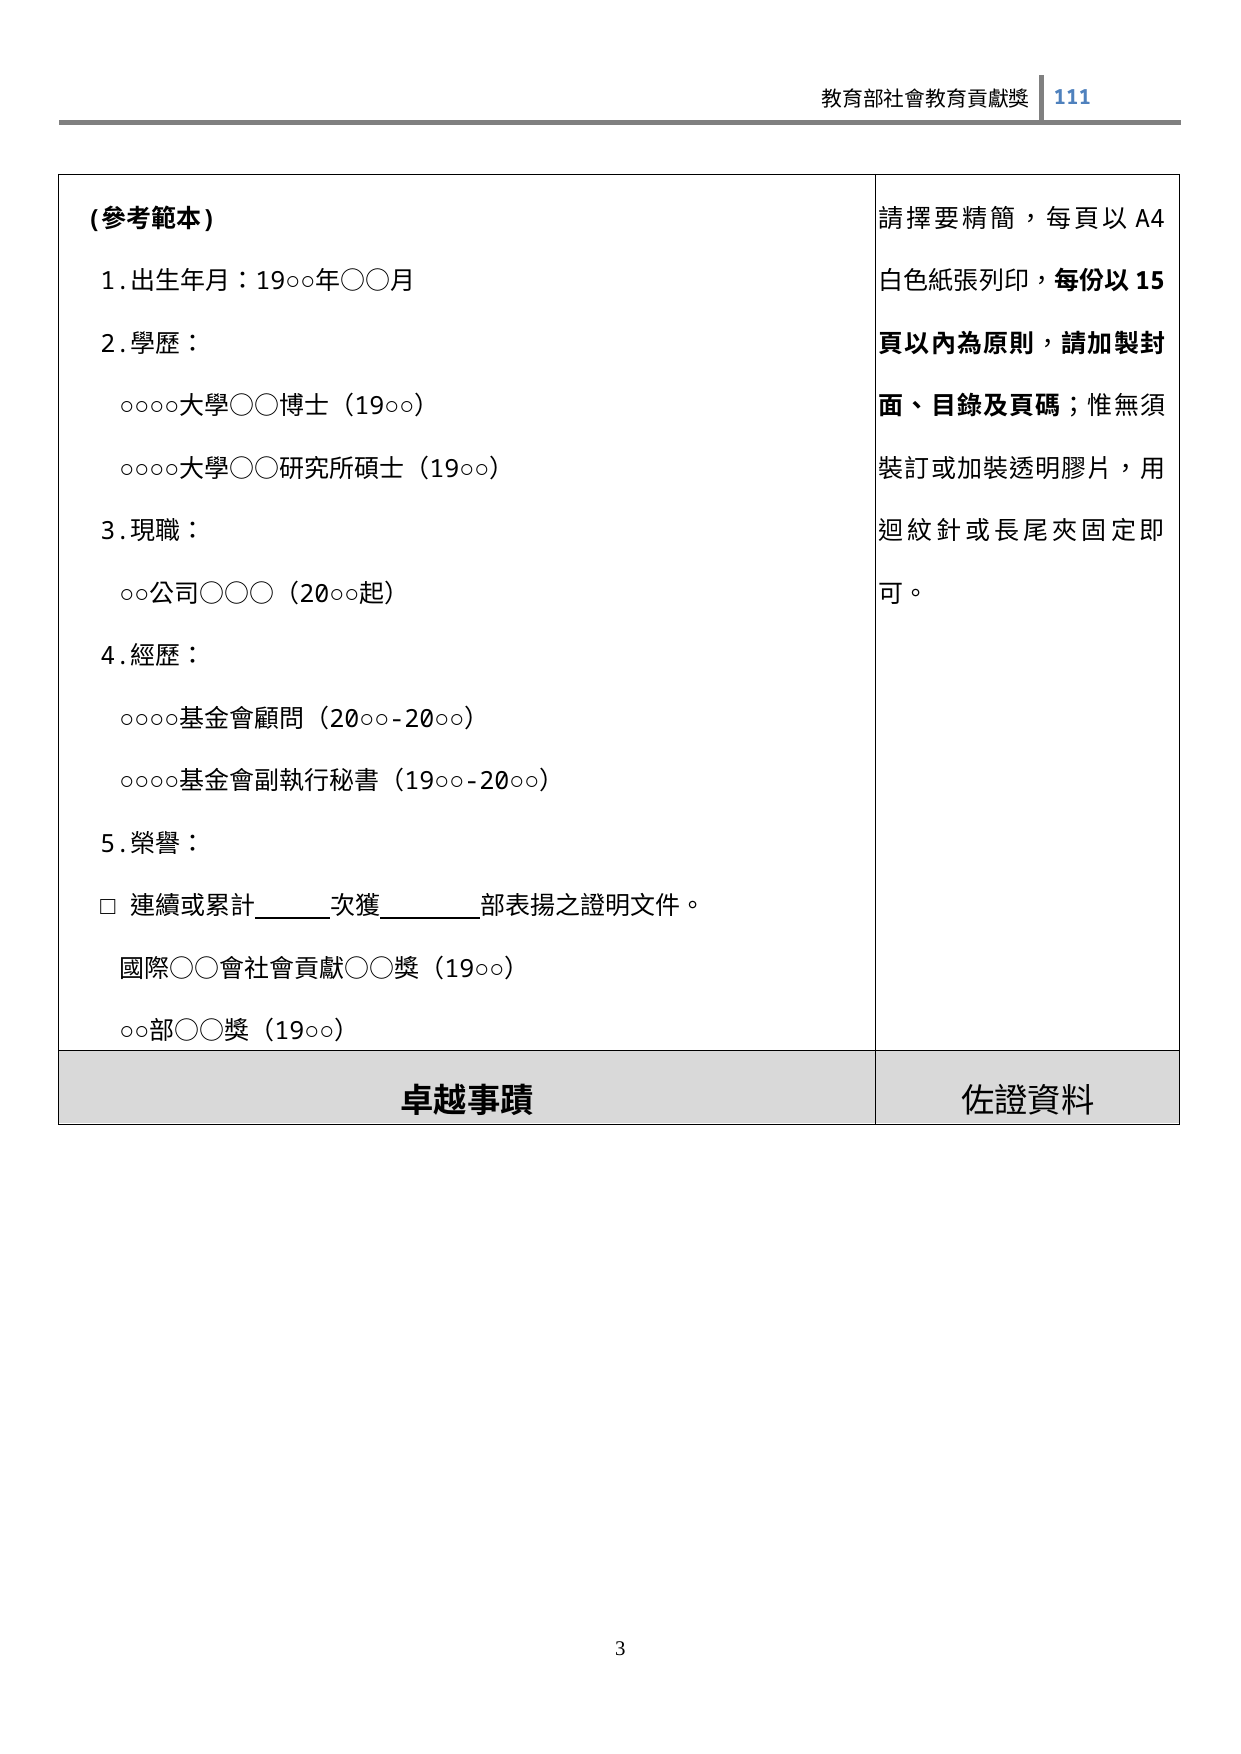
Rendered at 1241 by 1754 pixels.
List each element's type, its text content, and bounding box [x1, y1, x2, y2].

table_cell 請擇要精簡，每頁以A4白色紙張列印，每份以15頁以內為原則，請加製封面、目錄及頁碼；惟無須裝訂或加裝透明膠片，用迴紋針或長尾夾固定即可。 [876, 175, 1179, 1050]
table_cell (參考範本) 1.出生年月：19○○年○○月 2.學歷： ○○○○大學○○博士（19○○） ○○○○大學○○研究所碩士（19○○） 3.現職： ○○公司○○○（20○○起） 4.經歷： ○○○○基金會顧問（20○○-20○○） ○○○○基金會副執行秘書（19○○-20○○） 5.榮譽： □ 連續或累計 次獲 部表揚之證明文件。 國際○○會社會貢獻○○獎（19○○） ○○部○○獎（19○○） [59, 175, 875, 1050]
table_cell 佐證資料 [876, 1051, 1179, 1123]
table_cell 卓越事蹟 [59, 1051, 875, 1123]
